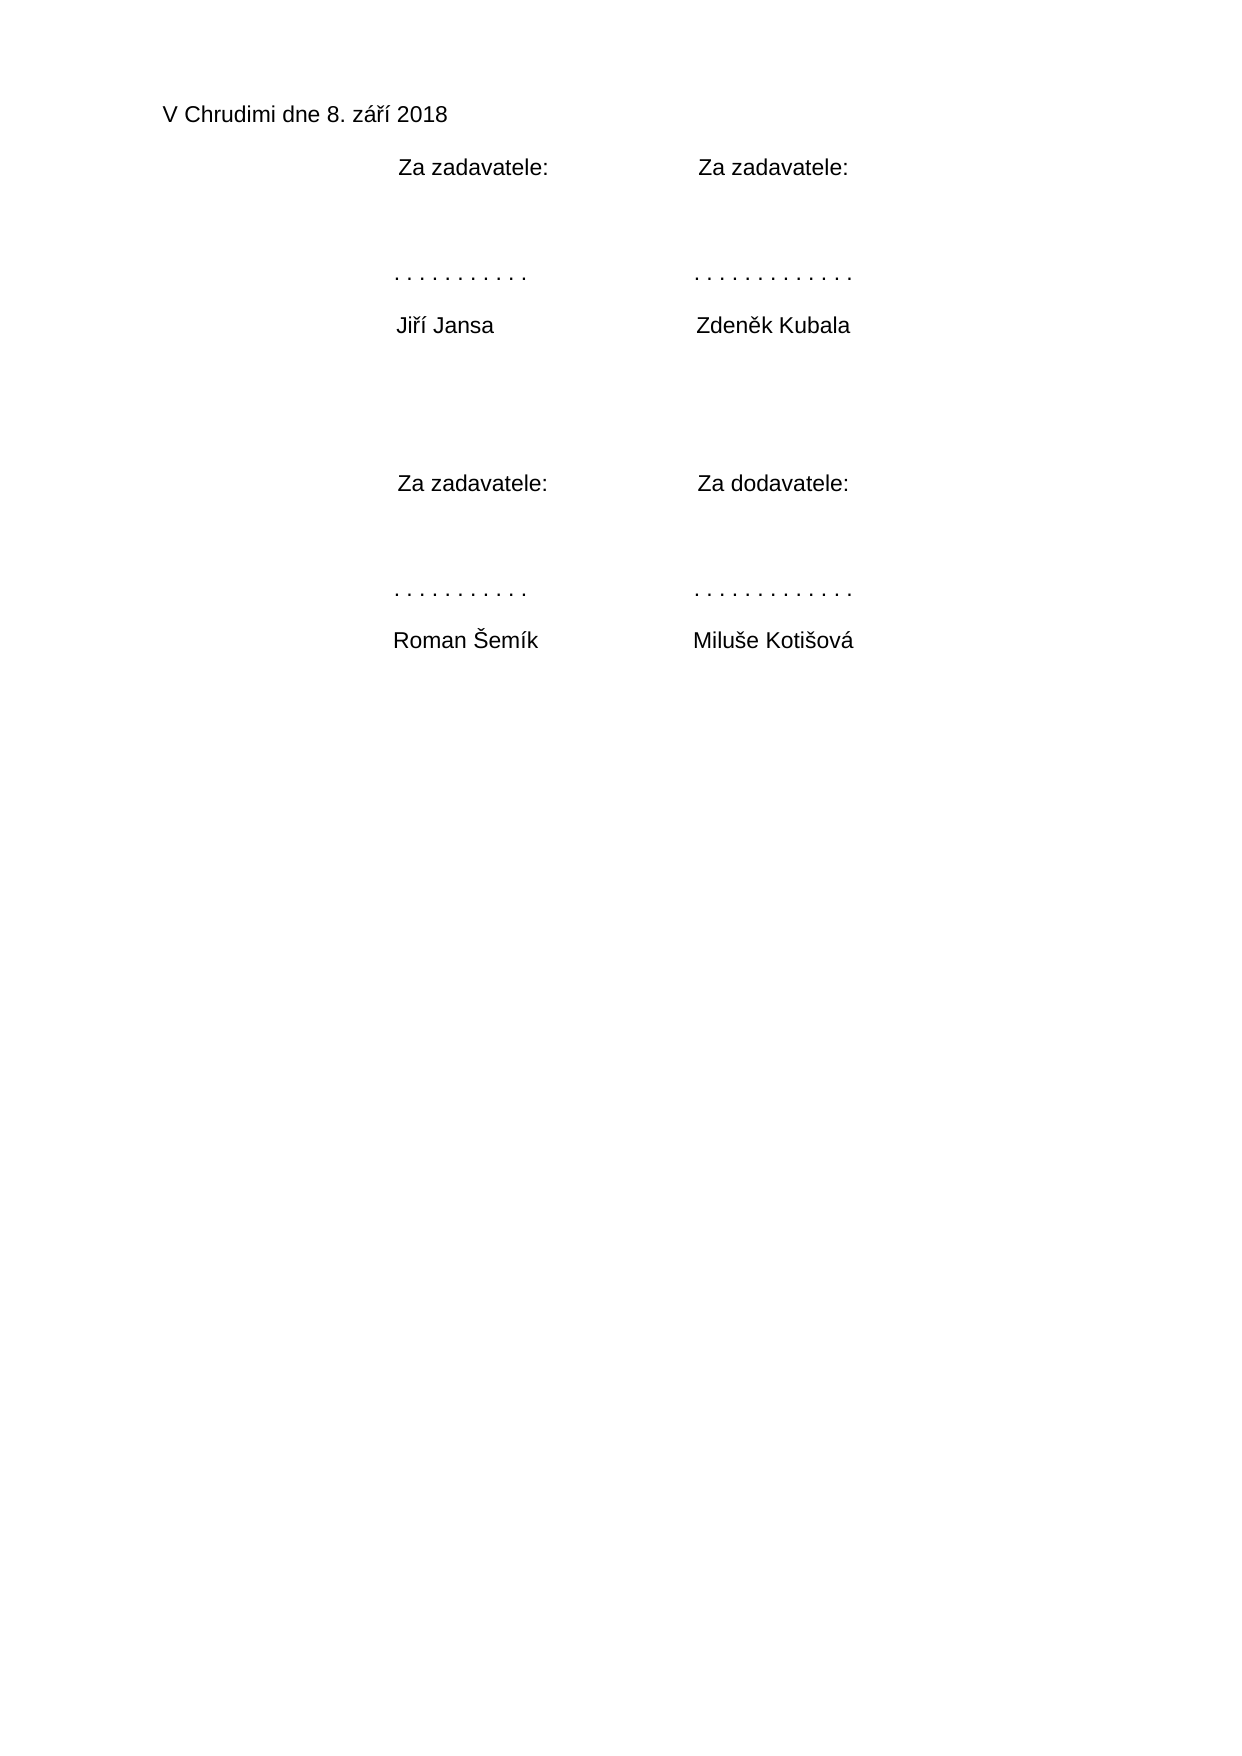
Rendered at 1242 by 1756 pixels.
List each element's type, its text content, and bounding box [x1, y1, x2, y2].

text . . . . . . . . . . . . . . . . . . . . . . . . [162, 259, 1084, 285]
text V Chrudimi dne 8. září 2018 [162, 101, 1084, 128]
text Roman Šemík Miluše Kotišová [162, 627, 1084, 654]
text Za zadavatele: Za dodavatele: [162, 470, 1084, 496]
text Jiří Jansa Zdeněk Kubala [162, 312, 1084, 338]
text . . . . . . . . . . . . . . . . . . . . . . . . [162, 575, 1084, 601]
text Za zadavatele: Za zadavatele: [162, 154, 1084, 180]
